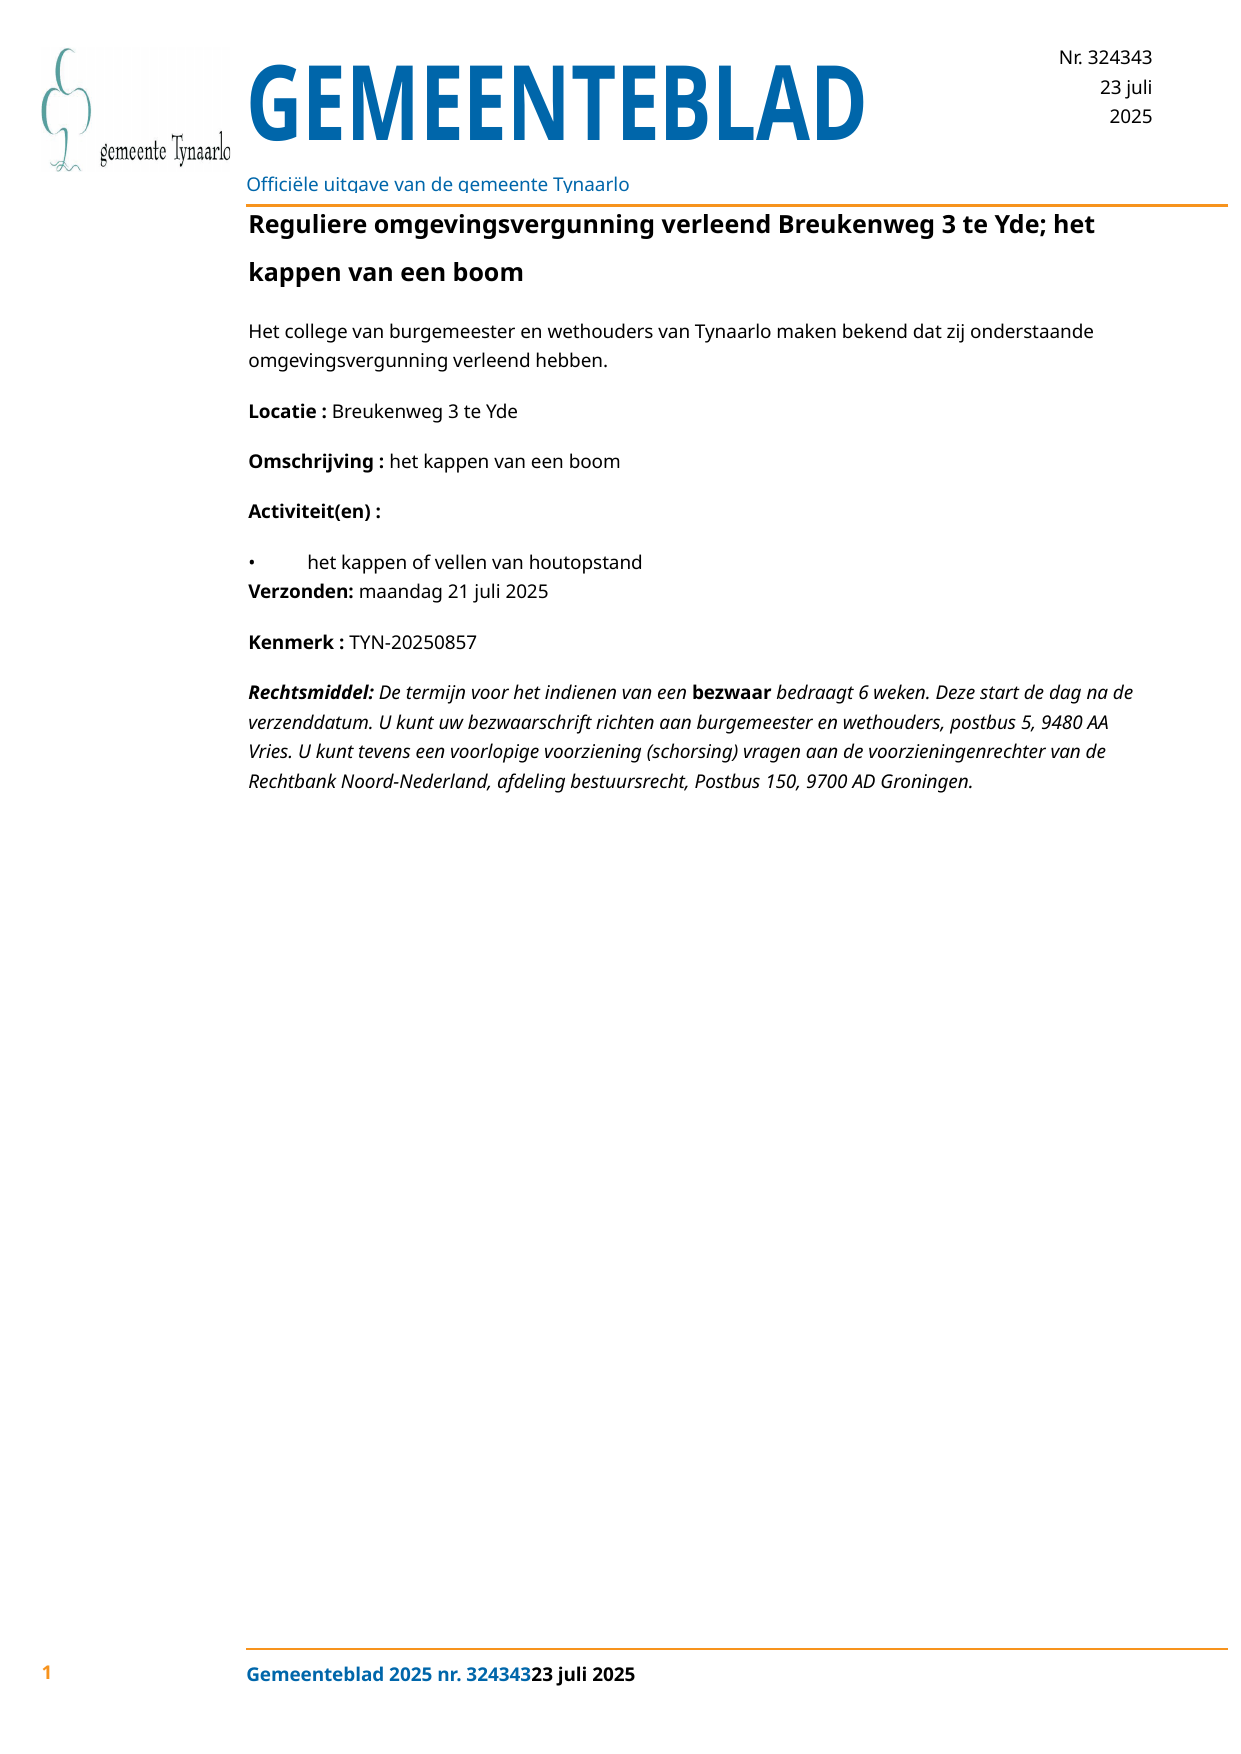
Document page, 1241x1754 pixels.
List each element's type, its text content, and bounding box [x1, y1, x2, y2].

text Locatie : Breukenweg 3 te Yde [248, 398, 1152, 424]
list het kappen of vellen van houtopstand [248, 549, 1152, 575]
text Rechtsmiddel: De termijn voor het indienen van een bezwaar bedraagt 6 weken. Deze start de dag na de verzenddatum. U kunt uw bezwaarschrift richten aan burgemeester en wethouders, postbus 5, 9480 AA Vries. U kunt tevens een voorlopige voorziening (schorsing) vragen aan de voorzieningenrechter van de Rechtbank Noord-Nederland, afdeling bestuursrecht, Postbus 150, 9700 AD Groningen. [248, 679, 1152, 794]
picture [41, 47, 231, 172]
text Verzonden: maandag 21 juli 2025 [248, 579, 1152, 604]
text Reguliere omgevingsvergunning verleend Breukenweg 3 te Yde; het kappen van een boom [248, 207, 1152, 288]
text Het college van burgemeester en wethouders van Tynaarlo maken bekend dat zij onderstaande omgevingsvergunning verleend hebben. [248, 318, 1152, 373]
text Activiteit(en) : [248, 499, 1152, 524]
text Kenmerk : TYN-20250857 [248, 629, 1152, 655]
text Omschrijving : het kappen van een boom [248, 448, 1152, 474]
